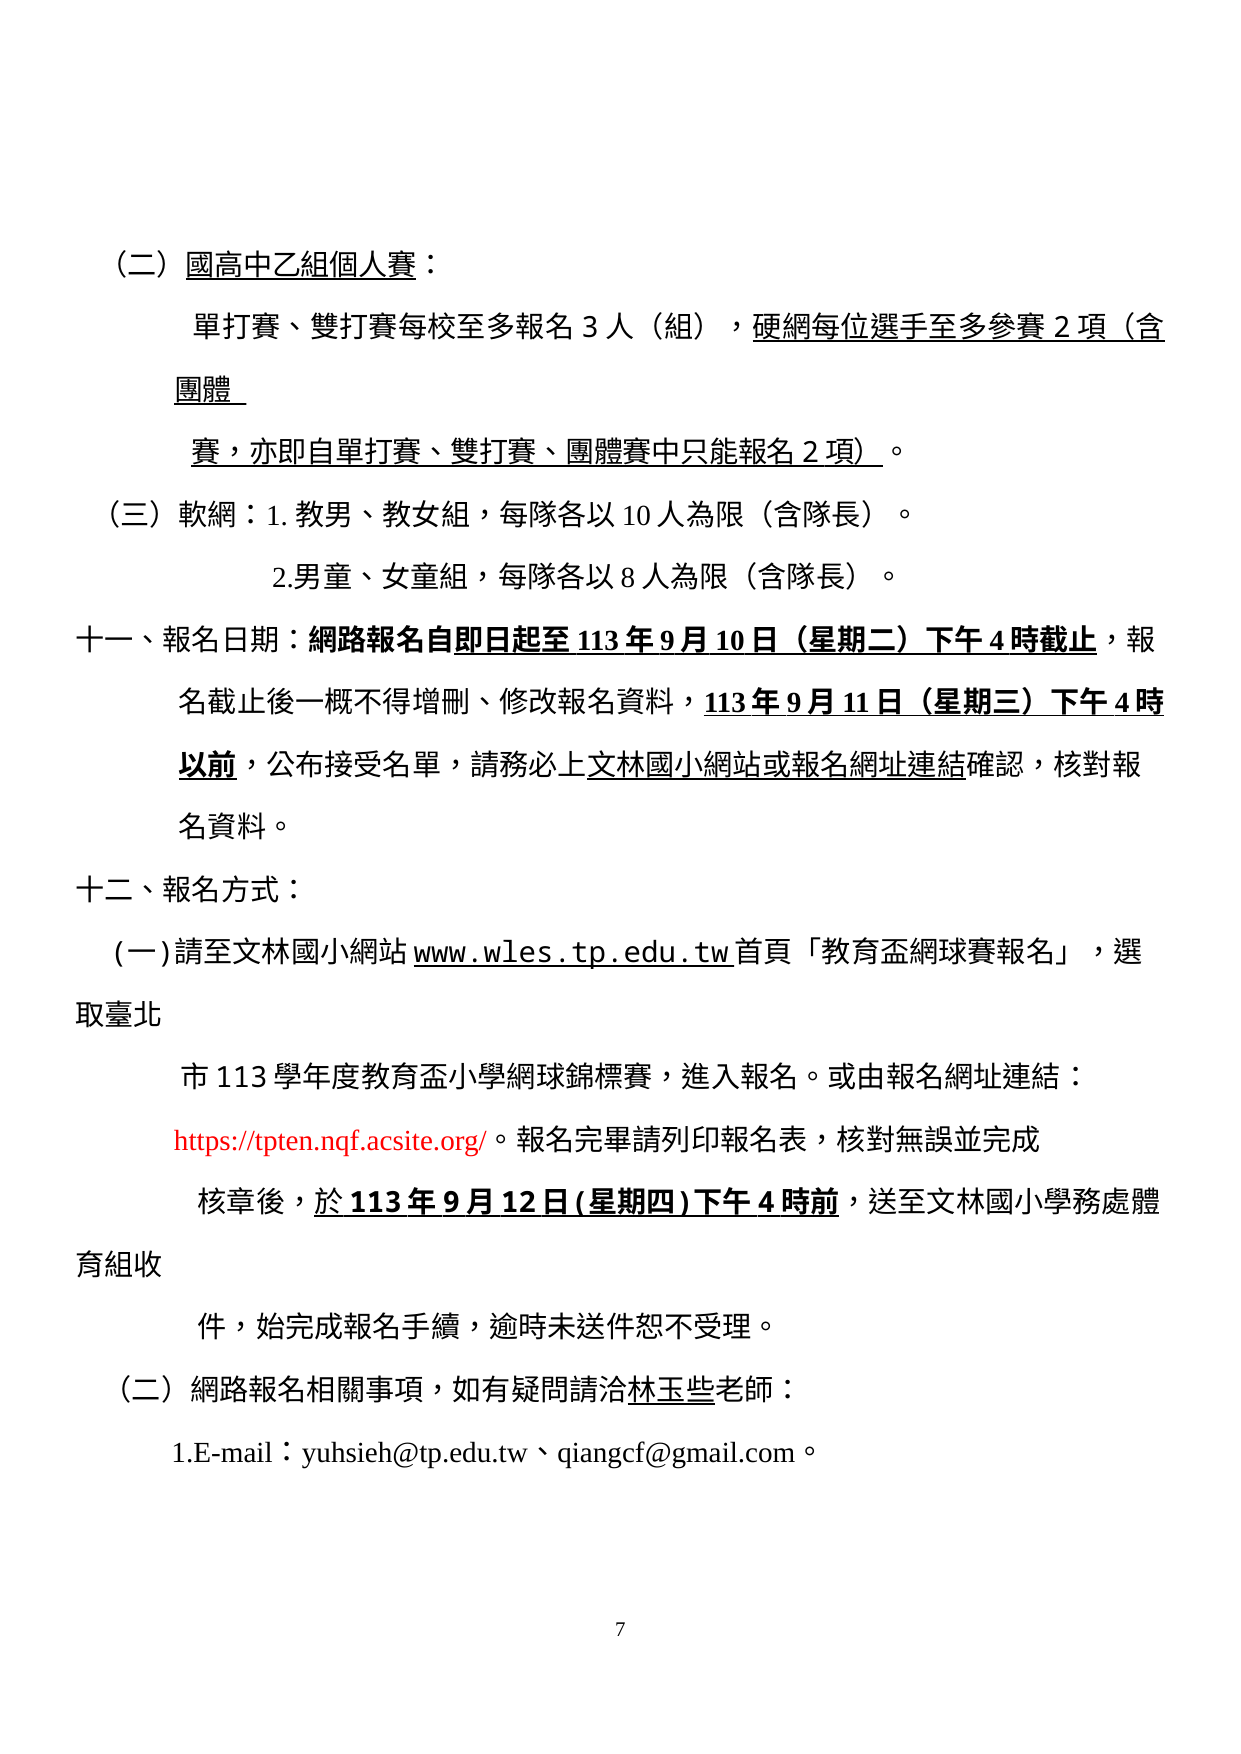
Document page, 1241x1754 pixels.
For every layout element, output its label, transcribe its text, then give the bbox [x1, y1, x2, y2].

text 1.E-mail：yuhsieh@tp.edu.tw、qiangcf@gmail.com。 [171, 1408, 1165, 1471]
text (一)請至文林國小網站www.wles.tp.edu.tw首頁「教育盃網球賽報名」，選取臺北 [75, 908, 1165, 1033]
text （三）軟網：1. 教男、教女組，每隊各以10人為限（含隊長）。 [91, 471, 1165, 533]
text https://tpten.nqf.acsite.org/。報名完畢請列印報名表，核對無誤並完成 [75, 1096, 1165, 1158]
text 市113學年度教育盃小學網球錦標賽，進入報名。或由報名網址連結： [75, 1033, 1165, 1096]
text 核章後，於113年9月12日(星期四)下午4時前，送至文林國小學務處體育組收 [75, 1158, 1165, 1283]
text 賽，亦即自單打賽、雙打賽、團體賽中只能報名2項）。 [174, 408, 1165, 471]
text 十二、報名方式： [75, 846, 1165, 908]
text （二）網路報名相關事項，如有疑問請洽林玉些老師： [102, 1346, 1165, 1408]
text 件，始完成報名手續，逾時未送件恕不受理。 [75, 1283, 1165, 1346]
text （二）國高中乙組個人賽： [91, 221, 1165, 283]
text 單打賽、雙打賽每校至多報名3人（組），硬網每位選手至多參賽2項（含團體 [174, 283, 1165, 408]
text 十一、報名日期：網路報名自即日起至113年9月10日（星期二）下午4時截止，報名截止後一概不得增刪、修改報名資料，113年9月11日（星期三）下午4時以前，公布接受名單，請務必上文林國小網站或報名網址連結確認，核對報名資料。 [75, 596, 1165, 846]
text 2.男童、女童組，每隊各以8人為限（含隊長）。 [75, 533, 1165, 596]
